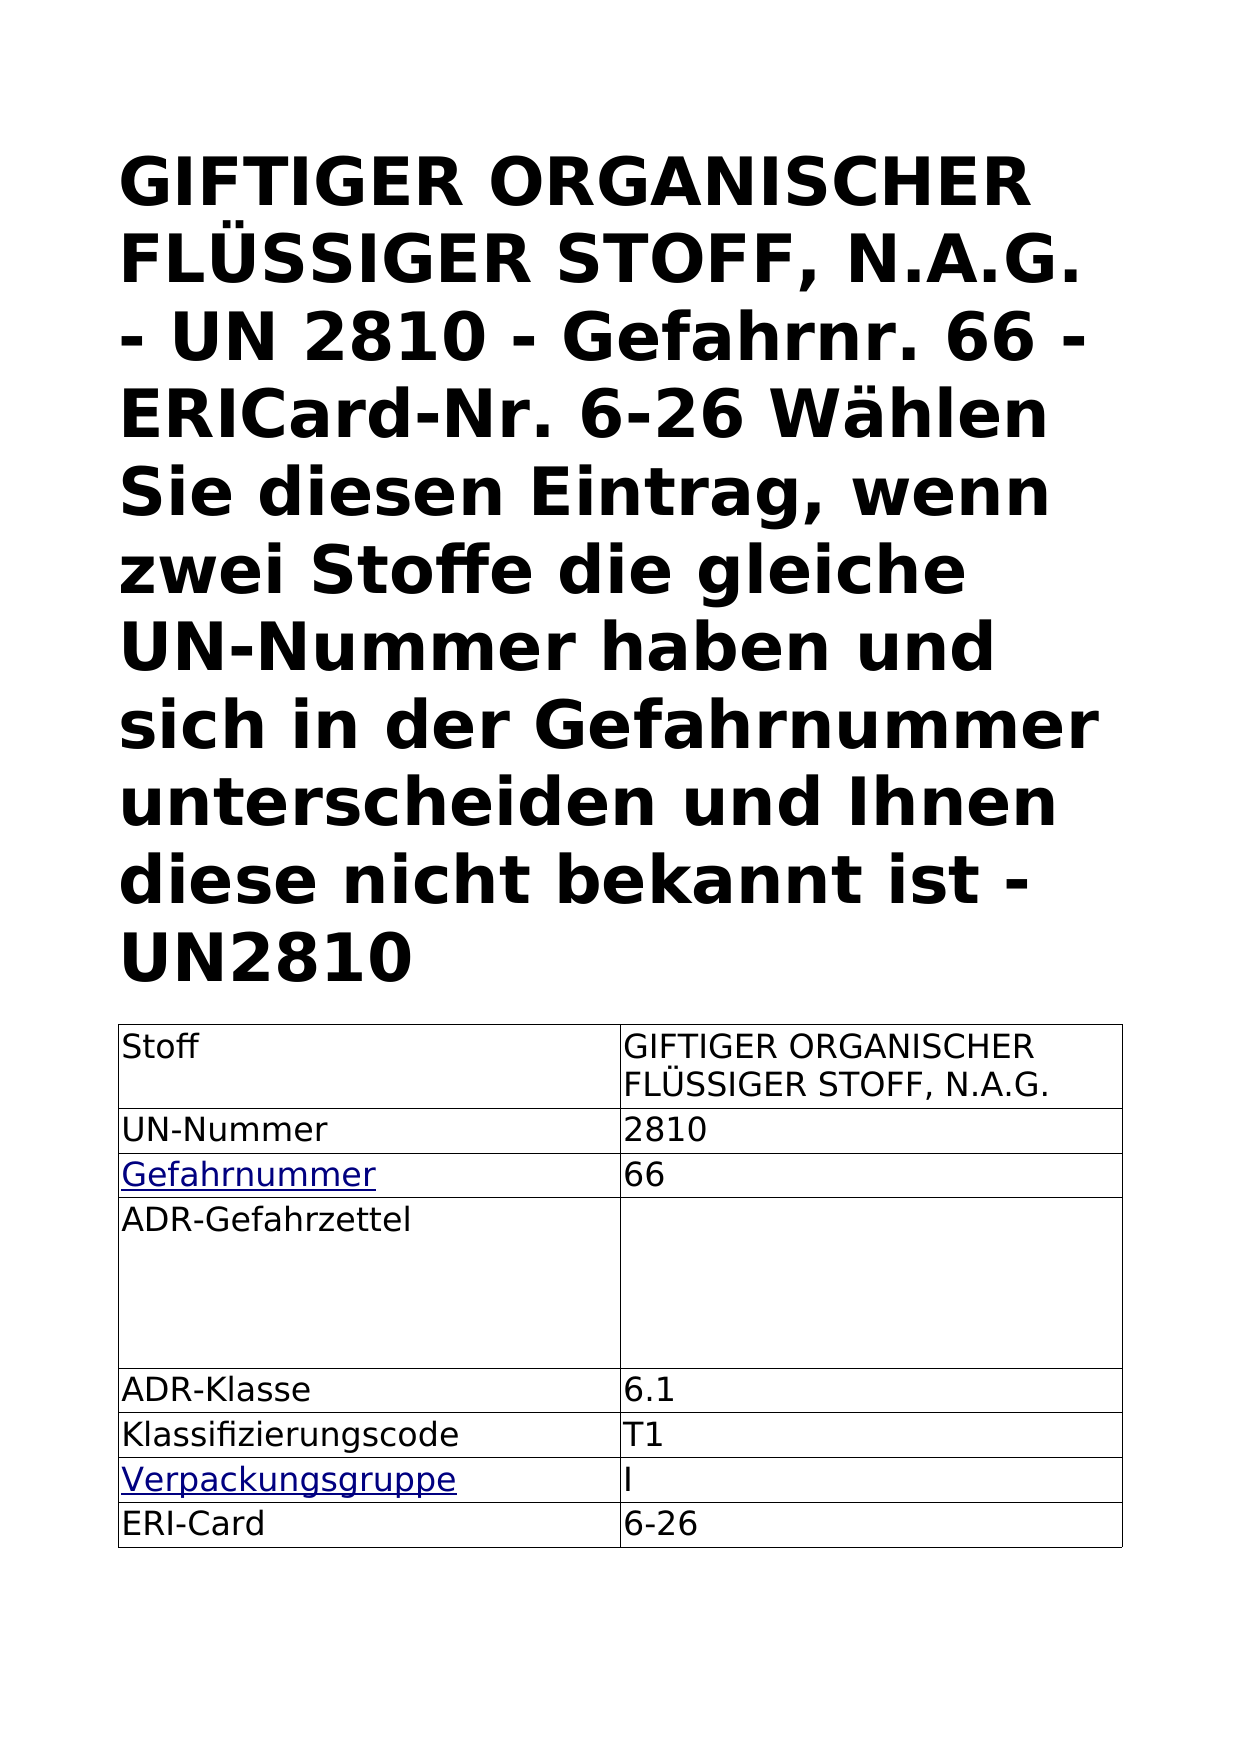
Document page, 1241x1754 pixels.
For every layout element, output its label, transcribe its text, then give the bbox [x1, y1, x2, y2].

table_cell 6-26 [621, 1503, 1122, 1547]
table_cell ADR-Klasse [119, 1369, 620, 1412]
table_cell Gefahrnummer [119, 1154, 620, 1197]
table_cell Verpackungsgruppe [119, 1458, 620, 1502]
subtitle GIFTIGER ORGANISCHER FLÜSSIGER STOFF, N.A.G. - UN 2810 - Gefahrnr. 66 - ERICard-Nr. 6-26 Wählen Sie diesen Eintrag, wenn zwei Stoffe die gleiche UN-Nummer haben und sich in der Gefahrnummer unterscheiden und Ihnen diese nicht bekannt ist - UN2810 [118, 143, 1122, 997]
table_cell T1 [621, 1413, 1122, 1457]
table_cell 6.1 [621, 1369, 1122, 1412]
table_cell ADR-Gefahrzettel [119, 1198, 620, 1367]
table_cell Klassifizierungscode [119, 1413, 620, 1457]
table_cell I [621, 1458, 1122, 1502]
table_cell ERI-Card [119, 1503, 620, 1547]
table_cell 2810 [621, 1109, 1122, 1152]
table_cell 66 [621, 1154, 1122, 1197]
table_cell UN-Nummer [119, 1109, 620, 1152]
table_header Stoff [119, 1025, 620, 1108]
table_header GIFTIGER ORGANISCHER FLÜSSIGER STOFF, N.A.G. [621, 1025, 1122, 1108]
table_cell [621, 1198, 1122, 1367]
